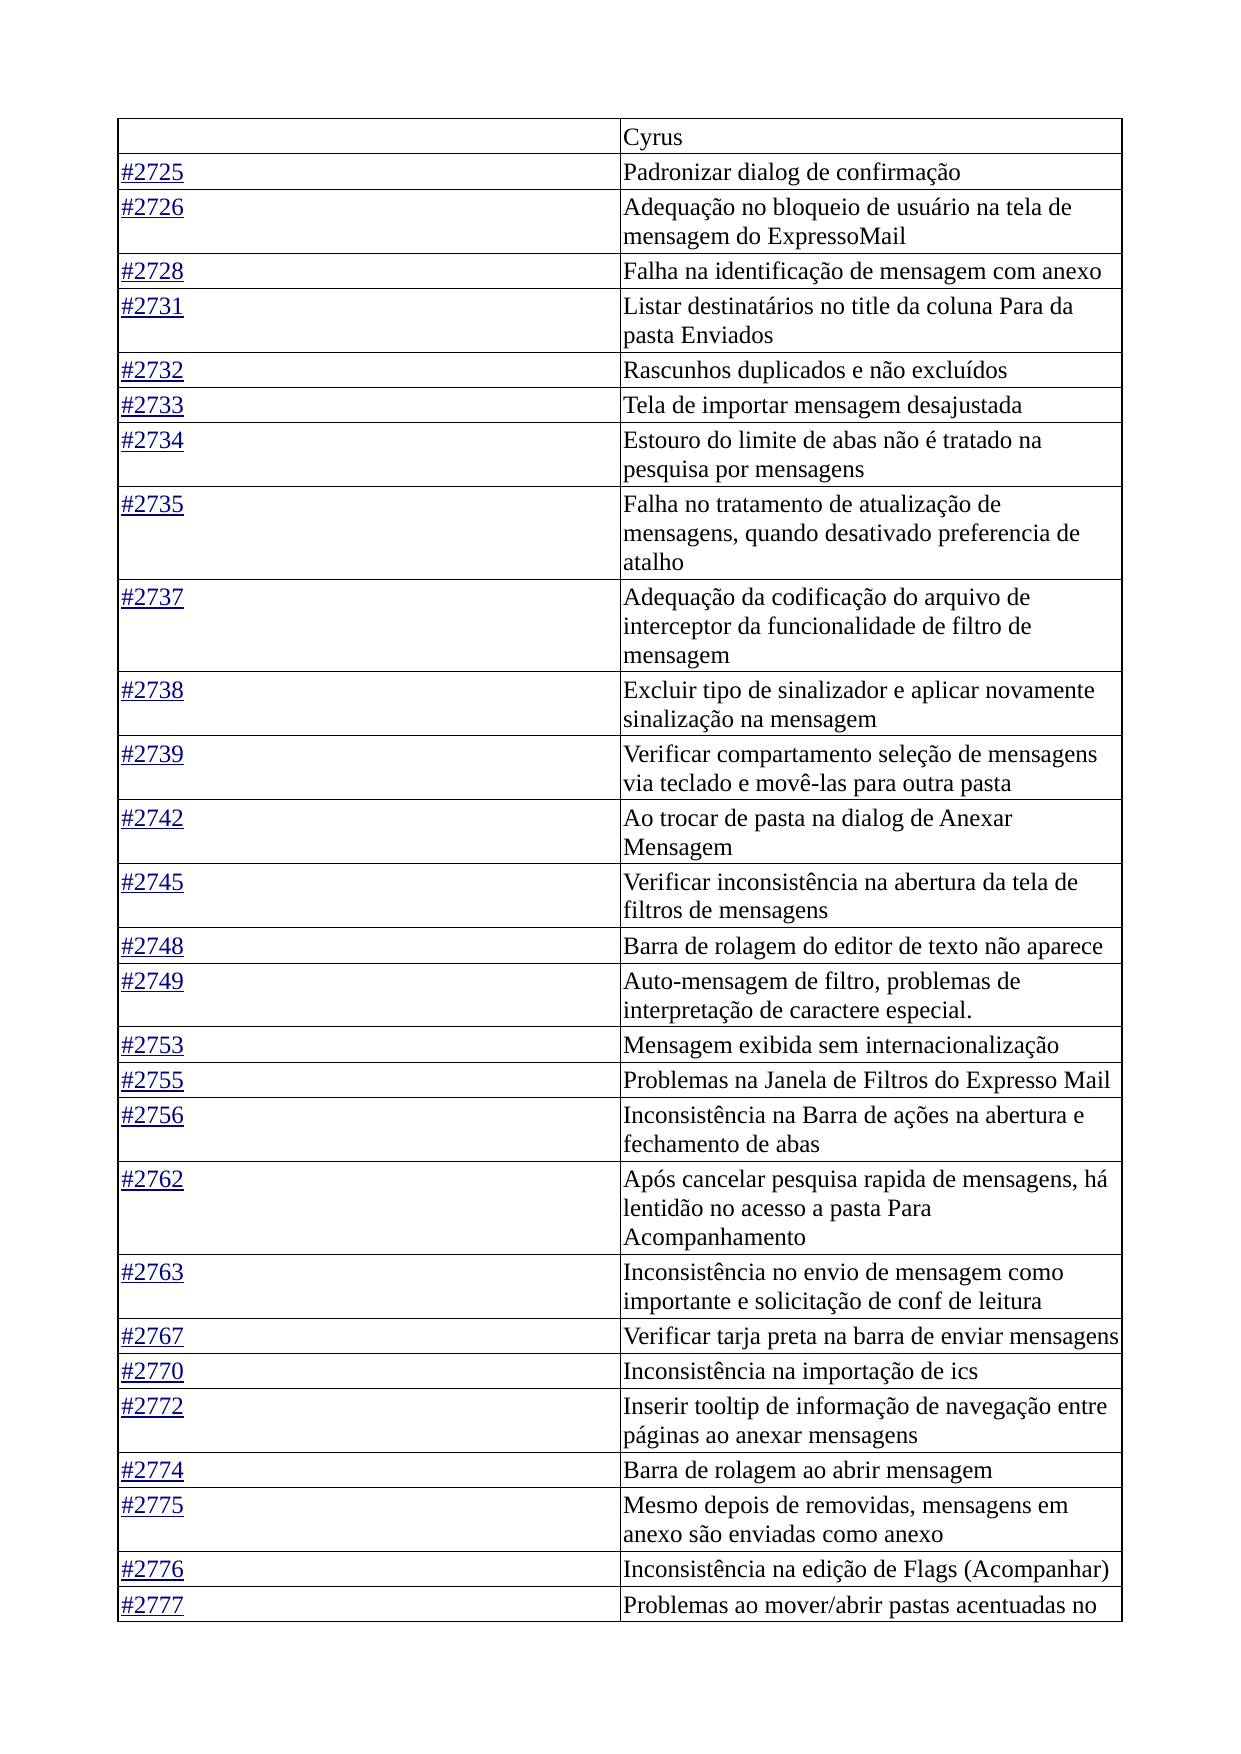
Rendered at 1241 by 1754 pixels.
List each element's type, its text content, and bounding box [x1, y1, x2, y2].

table_cell Barra de rolagem ao abrir mensagem [621, 1453, 1121, 1487]
table_cell #2734 [119, 423, 620, 486]
table_cell #2735 [119, 487, 620, 579]
table_cell #2775 [119, 1488, 620, 1551]
table_cell Barra de rolagem do editor de texto não aparece [621, 928, 1121, 962]
table_cell #2762 [119, 1162, 620, 1253]
table_cell Inconsistência no envio de mensagem como importante e solicitação de conf de leitura [621, 1255, 1121, 1317]
table_cell Rascunhos duplicados e não excluídos [621, 353, 1121, 387]
table_cell #2749 [119, 964, 620, 1026]
table_cell Excluir tipo de sinalizador e aplicar novamente sinalização na mensagem [621, 672, 1121, 735]
table_cell Padronizar dialog de confirmação [621, 154, 1121, 188]
table_cell #2763 [119, 1255, 620, 1317]
table_cell #2738 [119, 672, 620, 735]
table_cell #2753 [119, 1027, 620, 1062]
table_cell Mesmo depois de removidas, mensagens em anexo são enviadas como anexo [621, 1488, 1121, 1551]
table_cell #2776 [119, 1552, 620, 1586]
table_cell #2725 [119, 154, 620, 188]
table_cell #2774 [119, 1453, 620, 1487]
table_cell #2742 [119, 800, 620, 863]
table_cell Adequação da codificação do arquivo de interceptor da funcionalidade de filtro de mensagem [621, 580, 1121, 671]
table_cell [119, 119, 620, 153]
table_cell #2726 [119, 190, 620, 252]
table_cell #2737 [119, 580, 620, 671]
table_cell #2772 [119, 1389, 620, 1452]
table_cell Cyrus [621, 119, 1121, 153]
table_cell Após cancelar pesquisa rapida de mensagens, há lentidão no acesso a pasta Para Acompanhamento [621, 1162, 1121, 1253]
table_cell Adequação no bloqueio de usuário na tela de mensagem do ExpressoMail [621, 190, 1121, 252]
table_cell Problemas ao mover/abrir pastas acentuadas no [621, 1587, 1121, 1621]
table_cell #2777 [119, 1587, 620, 1621]
table_cell Ao trocar de pasta na dialog de Anexar Mensagem [621, 800, 1121, 863]
table_cell #2728 [119, 254, 620, 288]
table_cell Estouro do limite de abas não é tratado na pesquisa por mensagens [621, 423, 1121, 486]
table_cell Mensagem exibida sem internacionalização [621, 1027, 1121, 1062]
table_cell #2731 [119, 289, 620, 352]
table_cell Verificar inconsistência na abertura da tela de filtros de mensagens [621, 864, 1121, 927]
table_cell Inconsistência na Barra de ações na abertura e fechamento de abas [621, 1098, 1121, 1161]
table_cell Verificar tarja preta na barra de enviar mensagens [621, 1319, 1121, 1353]
table_cell #2733 [119, 388, 620, 422]
table_cell Inconsistência na edição de Flags (Acompanhar) [621, 1552, 1121, 1586]
table_cell Falha no tratamento de atualização de mensagens, quando desativado preferencia de atalho [621, 487, 1121, 579]
table_cell Inserir tooltip de informação de navegação entre páginas ao anexar mensagens [621, 1389, 1121, 1452]
table_cell #2739 [119, 736, 620, 799]
table_cell Problemas na Janela de Filtros do Expresso Mail [621, 1063, 1121, 1097]
table_cell #2755 [119, 1063, 620, 1097]
table_cell #2767 [119, 1319, 620, 1353]
table_cell Auto-mensagem de filtro, problemas de interpretação de caractere especial. [621, 964, 1121, 1026]
table_cell #2732 [119, 353, 620, 387]
table_cell #2770 [119, 1354, 620, 1388]
table_cell #2756 [119, 1098, 620, 1161]
table_cell Verificar compartamento seleção de mensagens via teclado e movê-las para outra pasta [621, 736, 1121, 799]
table_cell Listar destinatários no title da coluna Para da pasta Enviados [621, 289, 1121, 352]
table_cell Inconsistência na importação de ics [621, 1354, 1121, 1388]
table_cell #2748 [119, 928, 620, 962]
table_cell Falha na identificação de mensagem com anexo [621, 254, 1121, 288]
table_cell Tela de importar mensagem desajustada [621, 388, 1121, 422]
table_cell #2745 [119, 864, 620, 927]
